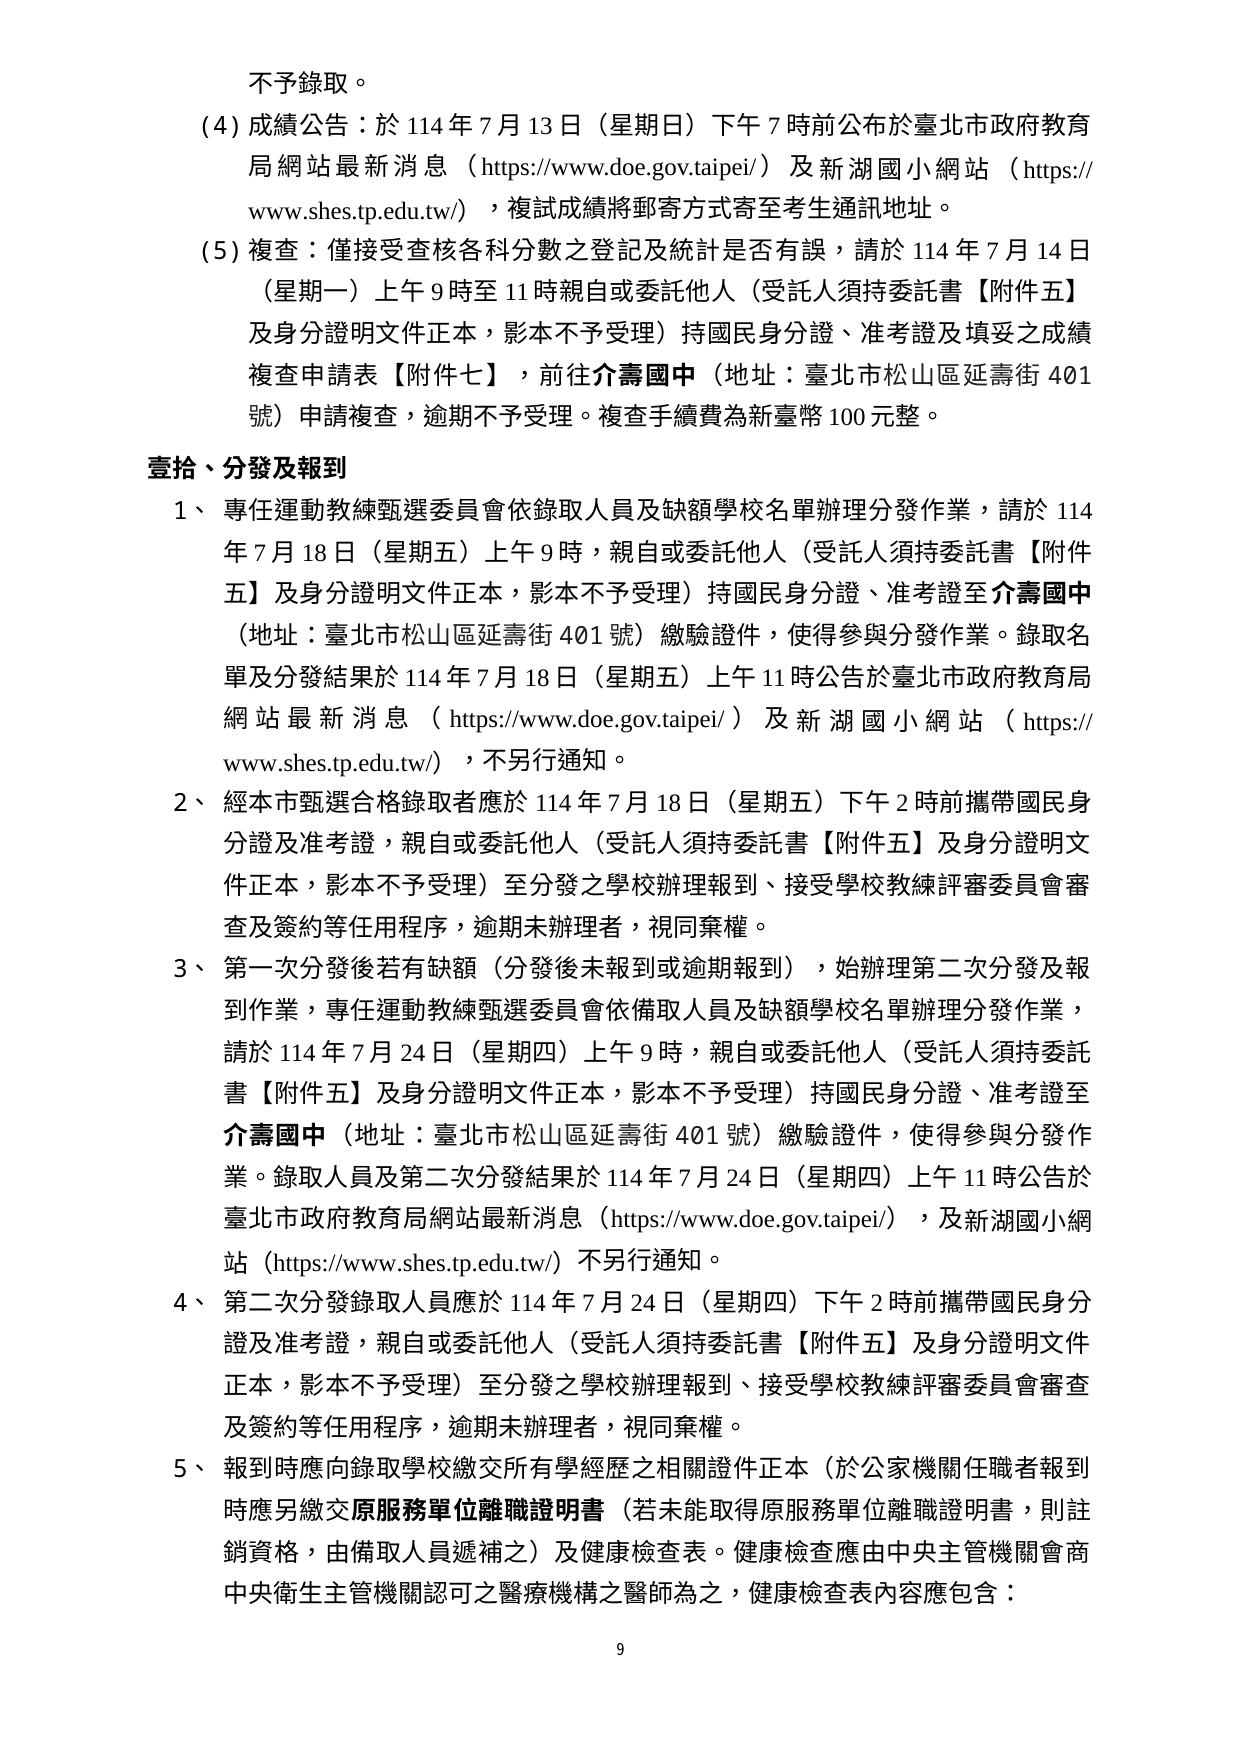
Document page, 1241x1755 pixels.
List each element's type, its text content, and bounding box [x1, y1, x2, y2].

list 報到時應向錄取學校繳交所有學經歷之相關證件正本（於公家機關任職者報到時應另繳交原服務單位離職證明書（若未能取得原服務單位離職證明書，則註銷資格，由備取人員遞補之）及健康檢查表。健康檢查應由中央主管機關會商中央衛生主管機關認可之醫療機構之醫師為之，健康檢查表內容應包含： [173, 1444, 1093, 1611]
list 複查：僅接受查核各科分數之登記及統計是否有誤，請於114年7月14日（星期一）上午9時至11時親自或委託他人（受託人須持委託書【附件五】及身分證明文件正本，影本不予受理）持國民身分證、准考證及填妥之成績複查申請表【附件七】，前往介壽國中（地址：臺北市松山區延壽街401號）申請複查，逾期不予受理。複查手續費為新臺幣100元整。 [198, 226, 1093, 434]
list 第二次分發錄取人員應於114年7月24日（星期四）下午2時前攜帶國民身分證及准考證，親自或委託他人（受託人須持委託書【附件五】及身分證明文件正本，影本不予受理）至分發之學校辦理報到、接受學校教練評審委員會審查及簽約等任用程序，逾期未辦理者，視同棄權。 [173, 1278, 1093, 1444]
list 成績公告：於114年7月13日（星期日）下午7時前公布於臺北市政府教育局網站最新消息（https://www.doe.gov.taipei/）及新湖國小網站（https://www.shes.tp.edu.tw/），複試成績將郵寄方式寄至考生通訊地址。 [198, 101, 1093, 226]
list 專任運動教練甄選委員會依錄取人員及缺額學校名單辦理分發作業，請於114年7月18日（星期五）上午9時，親自或委託他人（受託人須持委託書【附件五】及身分證明文件正本，影本不予受理）持國民身分證、准考證至介壽國中（地址：臺北市松山區延壽街401號）繳驗證件，使得參與分發作業。錄取名單及分發結果於114年7月18日（星期五）上午11時公告於臺北市政府教育局網站最新消息（https://www.doe.gov.taipei/）及新湖國小網站（https://www.shes.tp.edu.tw/），不另行通知。 [173, 486, 1093, 778]
list 經本市甄選合格錄取者應於114年7月18日（星期五）下午2時前攜帶國民身分證及准考證，親自或委託他人（受託人須持委託書【附件五】及身分證明文件正本，影本不予受理）至分發之學校辦理報到、接受學校教練評審委員會審查及簽約等任用程序，逾期未辦理者，視同棄權。 [173, 778, 1093, 944]
list 不予錄取。 [198, 59, 1093, 101]
list 第一次分發後若有缺額（分發後未報到或逾期報到），始辦理第二次分發及報到作業，專任運動教練甄選委員會依備取人員及缺額學校名單辦理分發作業，請於114年7月24日（星期四）上午9時，親自或委託他人（受託人須持委託書【附件五】及身分證明文件正本，影本不予受理）持國民身分證、准考證至介壽國中（地址：臺北市松山區延壽街401號）繳驗證件，使得參與分發作業。錄取人員及第二次分發結果於114年7月24日（星期四）上午11時公告於臺北市政府教育局網站最新消息（https://www.doe.gov.taipei/），及新湖國小網站（https://www.shes.tp.edu.tw/）不另行通知。 [173, 944, 1093, 1278]
text 壹拾、分發及報到 [148, 444, 1093, 486]
